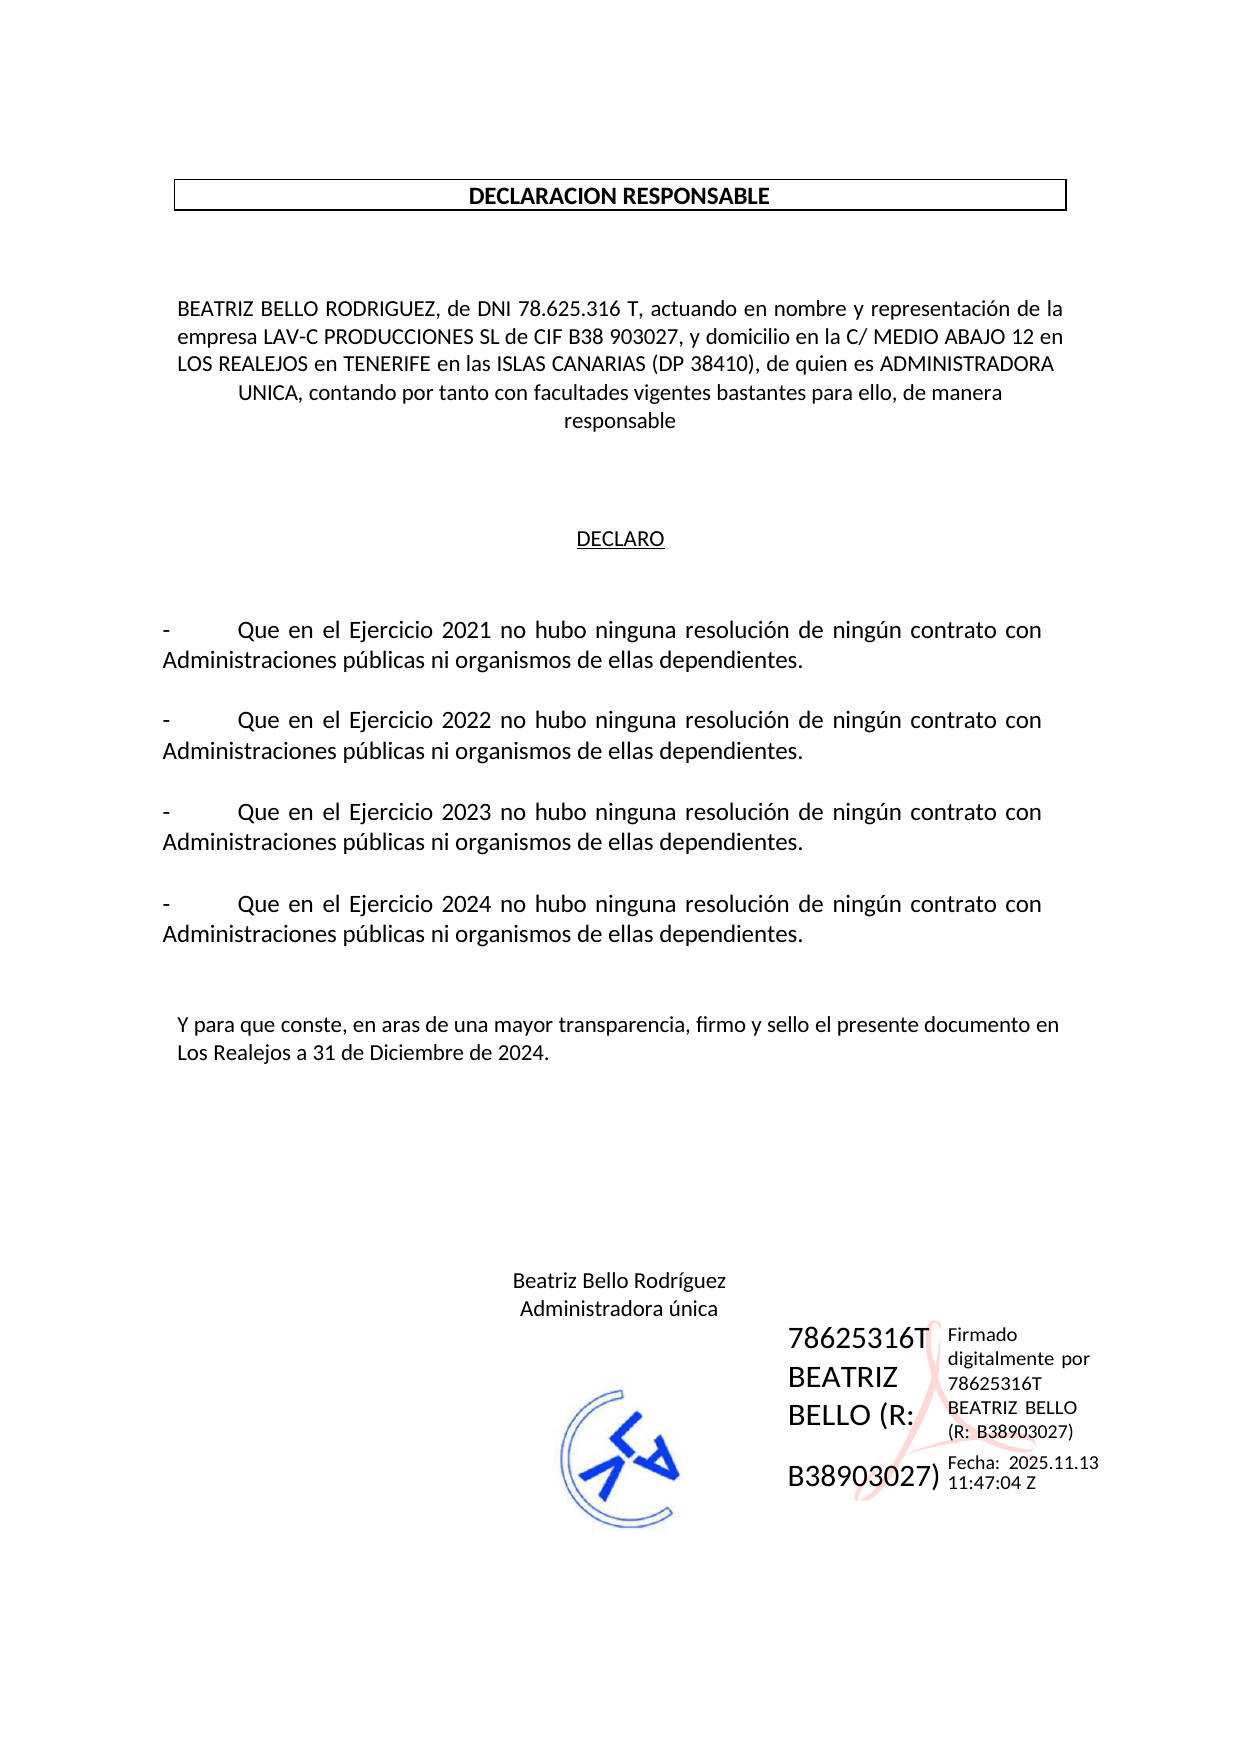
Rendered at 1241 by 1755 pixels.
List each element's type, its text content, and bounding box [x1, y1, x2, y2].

text 78625316T BEATRIZ BELLO (R: [788, 1319, 934, 1433]
list Que en el Ejercicio 2024 no hubo ninguna resolución de ningún contrato con Administraciones públicas ni organismos de ellas dependientes. [162, 888, 1063, 949]
text 11:47:04 Z [861, 1476, 879, 1492]
list Que en el Ejercicio 2021 no hubo ninguna resolución de ningún contrato con Administraciones públicas ni organismos de ellas dependientes. [162, 614, 1063, 675]
text BEATRIZ BELLO RODRIGUEZ, de DNI 78.625.316 T, actuando en nombre y representación de la empresa LAV-C PRODUCCIONES SL de CIF B38 903027, y domicilio en la C/ MEDIO ABAJO 12 en LOS REALEJOS en TENERIFE en las ISLAS CANARIAS (DP 38410), de quien es ADMINISTRADORA [177, 294, 1064, 378]
list Que en el Ejercicio 2023 no hubo ninguna resolución de ningún contrato con Administraciones públicas ni organismos de ellas dependientes. [162, 796, 1063, 857]
text B38903027) Fecha: 2025.11.13 [897, 1444, 1111, 1475]
text UNICA, contando por tanto con facultades vigentes bastantes para ello, de manera responsable [180, 378, 1060, 434]
list Que en el Ejercicio 2022 no hubo ninguna resolución de ningún contrato con Administraciones públicas ni organismos de ellas dependientes. [162, 705, 1063, 765]
text Firmado digitalmente por 78625316T BEATRIZ BELLO (R: B38903027) [948, 1322, 1092, 1444]
text 11:47:04 Z [699, 1475, 858, 1492]
text 11:47:04 Z [162, 1475, 542, 1492]
text Y para que conste, en aras de una mayor transparencia, firmo y sello el presente documento en Los Realejos a 31 de Diciembre de 2024. [177, 1010, 1063, 1066]
text Beatriz Bello Rodríguez Administradora única [513, 1267, 727, 1322]
text DECLARO [180, 524, 1061, 552]
text B38903027) Fecha: 2025.11.13 [787, 1444, 903, 1475]
text DECLARACION RESPONSABLE [468, 180, 1065, 209]
text 11:47:04 Z [881, 1475, 1036, 1492]
